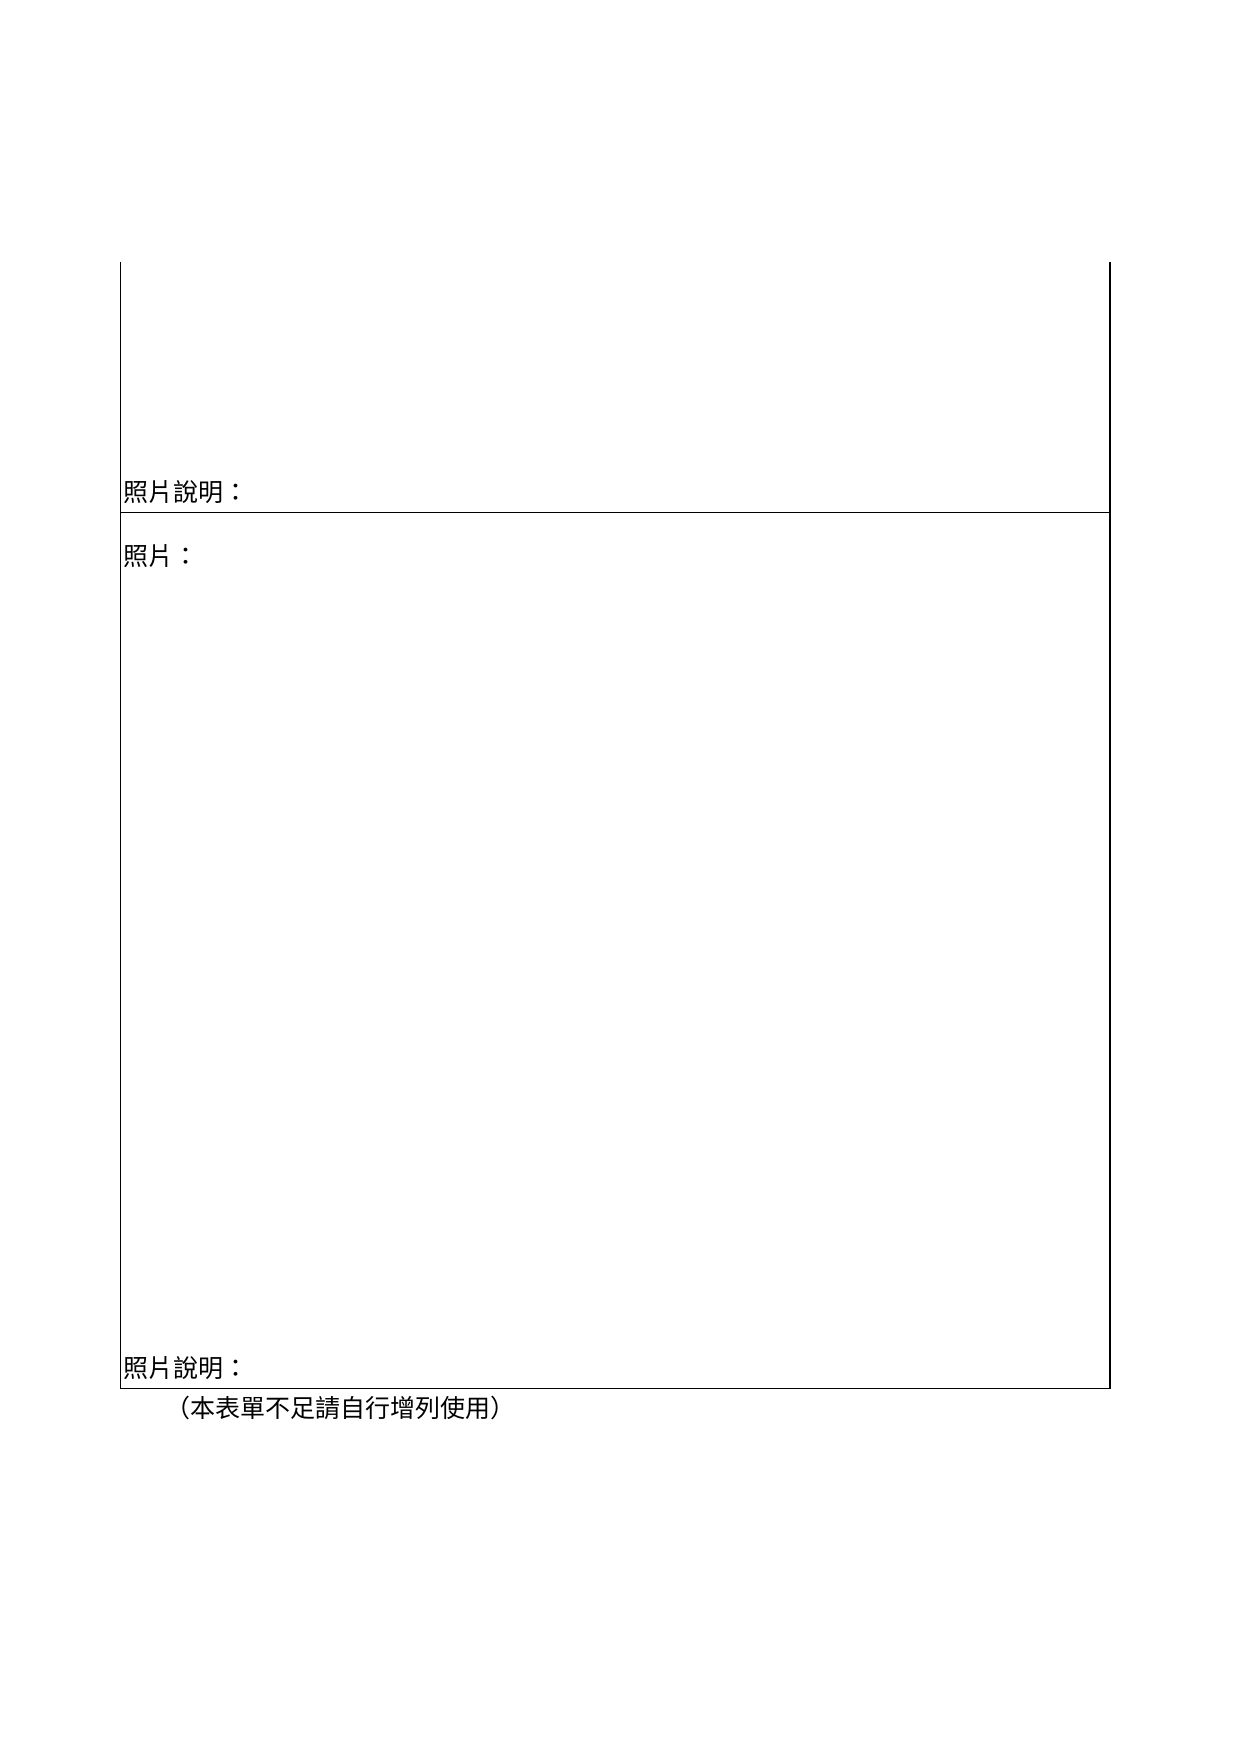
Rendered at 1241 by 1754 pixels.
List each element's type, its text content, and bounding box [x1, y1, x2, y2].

table_cell [121, 262, 1109, 324]
table_cell [121, 950, 1109, 1013]
table_cell [121, 888, 1109, 950]
table_cell [121, 1013, 1109, 1075]
table_cell [121, 1200, 1109, 1263]
text （本表單不足請自行增列使用） [165, 1389, 986, 1425]
table_cell [121, 700, 1109, 763]
table_cell 照片： [121, 513, 1109, 575]
table_cell [121, 324, 1109, 387]
table_cell [121, 638, 1109, 700]
table_cell 照片說明： [121, 449, 1109, 512]
table_cell [121, 1075, 1109, 1138]
table_cell [121, 387, 1109, 449]
table_cell [121, 763, 1109, 825]
table_cell [121, 825, 1109, 888]
table_cell [121, 575, 1109, 638]
table_cell 照片說明： [121, 1325, 1109, 1388]
table_cell [121, 1138, 1109, 1200]
table_cell [121, 1263, 1109, 1325]
